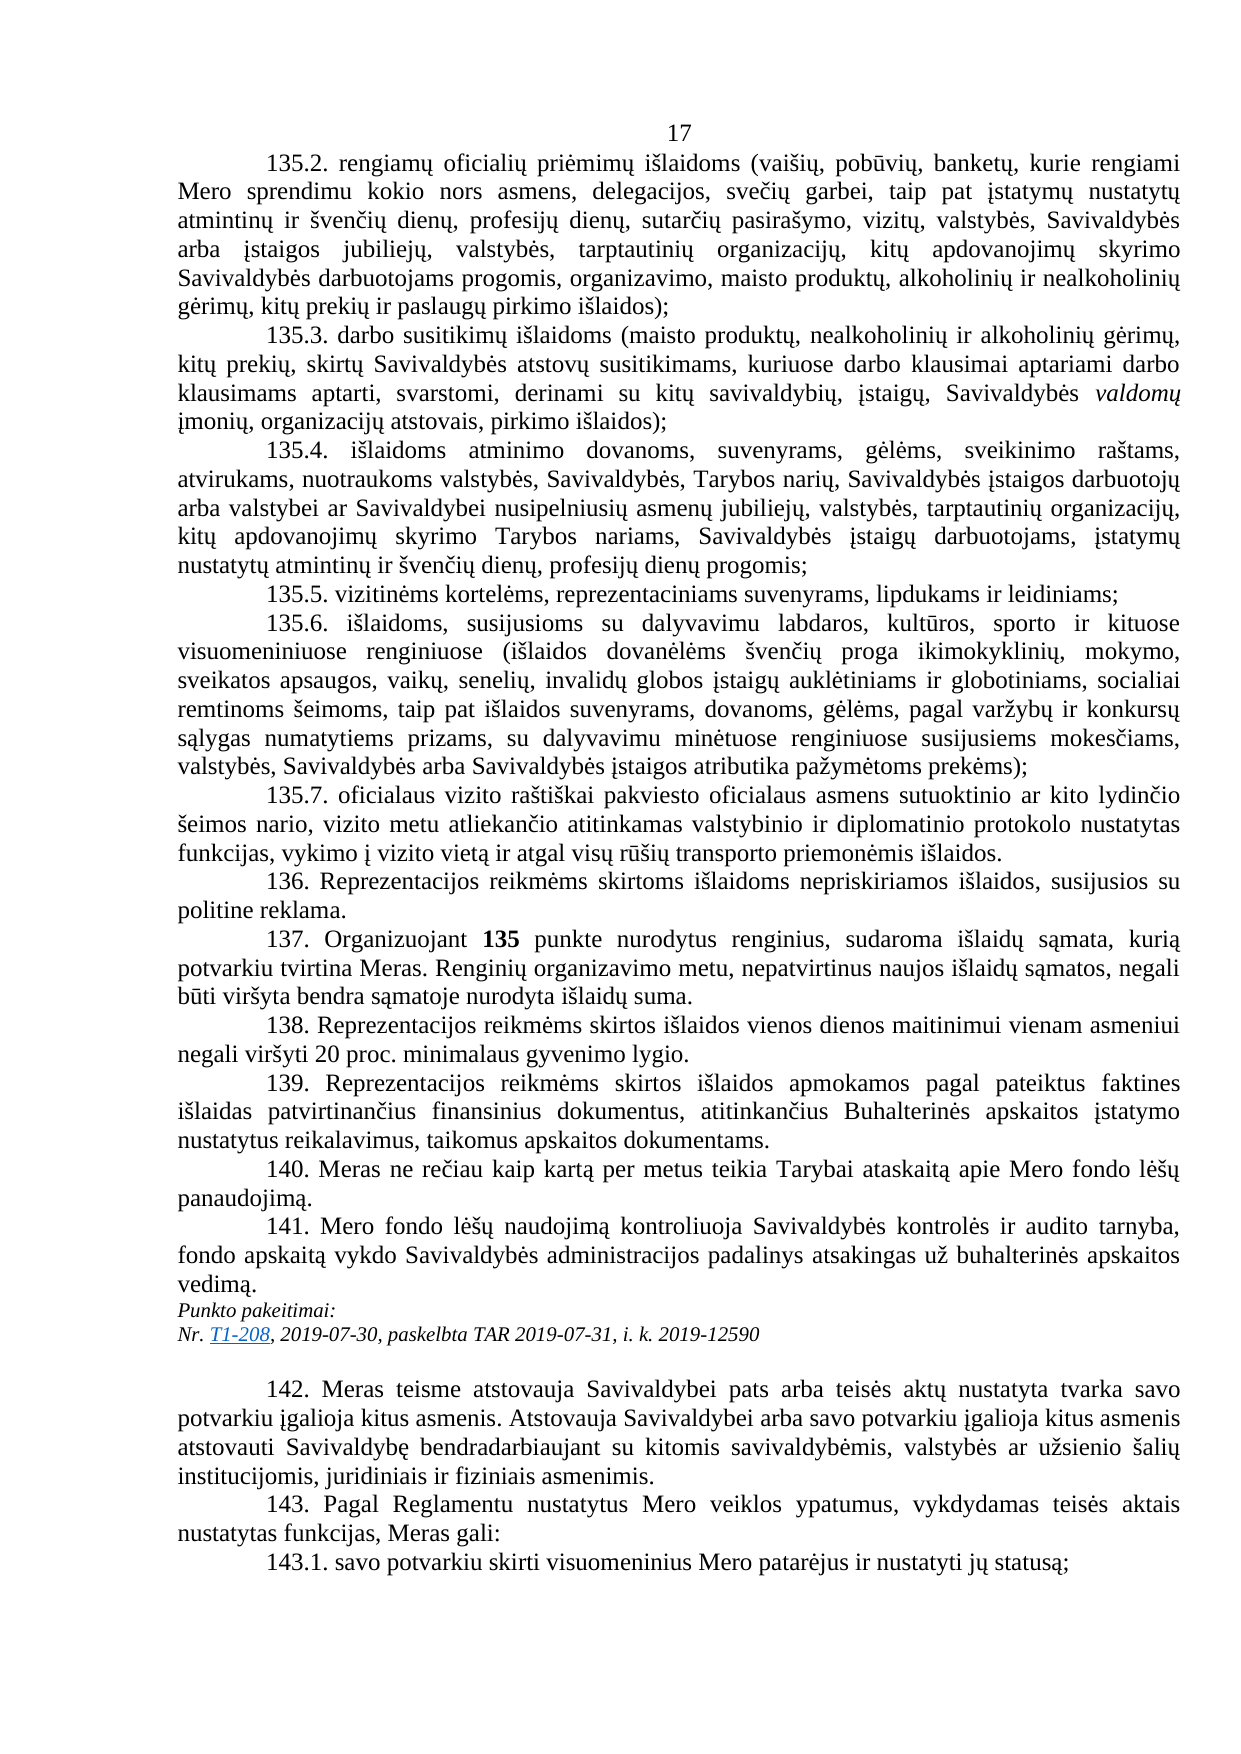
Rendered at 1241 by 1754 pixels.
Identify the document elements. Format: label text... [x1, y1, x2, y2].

text 136. Reprezentacijos reikmėms skirtoms išlaidoms nepriskiriamos išlaidos, susijusios su politine reklama. [177, 866, 1181, 924]
text 140. Meras ne rečiau kaip kartą per metus teikia Tarybai ataskaitą apie Mero fondo lėšų panaudojimą. [177, 1154, 1181, 1211]
text 135.5. vizitinėms kortelėms, reprezentaciniams suvenyrams, lipdukams ir leidiniams; [177, 579, 1181, 608]
text 138. Reprezentacijos reikmėms skirtos išlaidos vienos dienos maitinimui vienam asmeniui negali viršyti 20 proc. minimalaus gyvenimo lygio. [177, 1010, 1181, 1068]
text Punkto pakeitimai: [177, 1298, 1181, 1322]
text 135.2. rengiamų oficialių priėmimų išlaidoms (vaišių, pobūvių, banketų, kurie rengiami Mero sprendimu kokio nors asmens, delegacijos, svečių garbei, taip pat įstatymų nustatytų atmintinų ir švenčių dienų, profesijų dienų, sutarčių pasirašymo, vizitų, valstybės, Savivaldybės arba įstaigos jubiliejų, valstybės, tarptautinių organizacijų, kitų apdovanojimų skyrimo Savivaldybės darbuotojams progomis, organizavimo, maisto produktų, alkoholinių ir nealkoholinių gėrimų, kitų prekių ir paslaugų pirkimo išlaidos); [177, 148, 1181, 320]
text 143. Pagal Reglamentu nustatytus Mero veiklos ypatumus, vykdydamas teisės aktais nustatytas funkcijas, Meras gali: [177, 1489, 1181, 1547]
text 137. Organizuojant 135 punkte nurodytus renginius, sudaroma išlaidų sąmata, kurią potvarkiu tvirtina Meras. Renginių organizavimo metu, nepatvirtinus naujos išlaidų sąmatos, negali būti viršyta bendra sąmatoje nurodyta išlaidų suma. [177, 924, 1181, 1010]
text 143.1. savo potvarkiu skirti visuomeninius Mero patarėjus ir nustatyti jų statusą; [177, 1547, 1181, 1576]
text 135.7. oficialaus vizito raštiškai pakviesto oficialaus asmens sutuoktinio ar kito lydinčio šeimos nario, vizito metu atliekančio atitinkamas valstybinio ir diplomatinio protokolo nustatytas funkcijas, vykimo į vizito vietą ir atgal visų rūšių transporto priemonėmis išlaidos. [177, 780, 1181, 866]
text 135.6. išlaidoms, susijusioms su dalyvavimu labdaros, kultūros, sporto ir kituose visuomeniniuose renginiuose (išlaidos dovanėlėms švenčių proga ikimokyklinių, mokymo, sveikatos apsaugos, vaikų, senelių, invalidų globos įstaigų auklėtiniams ir globotiniams, socialiai remtinoms šeimoms, taip pat išlaidos suvenyrams, dovanoms, gėlėms, pagal varžybų ir konkursų sąlygas numatytiems prizams, su dalyvavimu minėtuose renginiuose susijusiems mokesčiams, valstybės, Savivaldybės arba Savivaldybės įstaigos atributika pažymėtoms prekėms); [177, 608, 1181, 780]
text 135.4. išlaidoms atminimo dovanoms, suvenyrams, gėlėms, sveikinimo raštams, atvirukams, nuotraukoms valstybės, Savivaldybės, Tarybos narių, Savivaldybės įstaigos darbuotojų arba valstybei ar Savivaldybei nusipelniusių asmenų jubiliejų, valstybės, tarptautinių organizacijų, kitų apdovanojimų skyrimo Tarybos nariams, Savivaldybės įstaigų darbuotojams, įstatymų nustatytų atmintinų ir švenčių dienų, profesijų dienų progomis; [177, 435, 1181, 579]
text 135.3. darbo susitikimų išlaidoms (maisto produktų, nealkoholinių ir alkoholinių gėrimų, kitų prekių, skirtų Savivaldybės atstovų susitikimams, kuriuose darbo klausimai aptariami darbo klausimams aptarti, svarstomi, derinami su kitų savivaldybių, įstaigų, Savivaldybės valdomų įmonių, organizacijų atstovais, pirkimo išlaidos); [177, 320, 1181, 435]
text Nr. T1-208, 2019-07-30, paskelbta TAR 2019-07-31, i. k. 2019-12590 [177, 1322, 1181, 1346]
text 142. Meras teisme atstovauja Savivaldybei pats arba teisės aktų nustatyta tvarka savo potvarkiu įgalioja kitus asmenis. Atstovauja Savivaldybei arba savo potvarkiu įgalioja kitus asmenis atstovauti Savivaldybę bendradarbiaujant su kitomis savivaldybėmis, valstybės ar užsienio šalių institucijomis, juridiniais ir fiziniais asmenimis. [177, 1374, 1181, 1489]
text 139. Reprezentacijos reikmėms skirtos išlaidos apmokamos pagal pateiktus faktines išlaidas patvirtinančius finansinius dokumentus, atitinkančius Buhalterinės apskaitos įstatymo nustatytus reikalavimus, taikomus apskaitos dokumentams. [177, 1068, 1181, 1154]
text 141. Mero fondo lėšų naudojimą kontroliuoja Savivaldybės kontrolės ir audito tarnyba, fondo apskaitą vykdo Savivaldybės administracijos padalinys atsakingas už buhalterinės apskaitos vedimą. [177, 1211, 1181, 1298]
